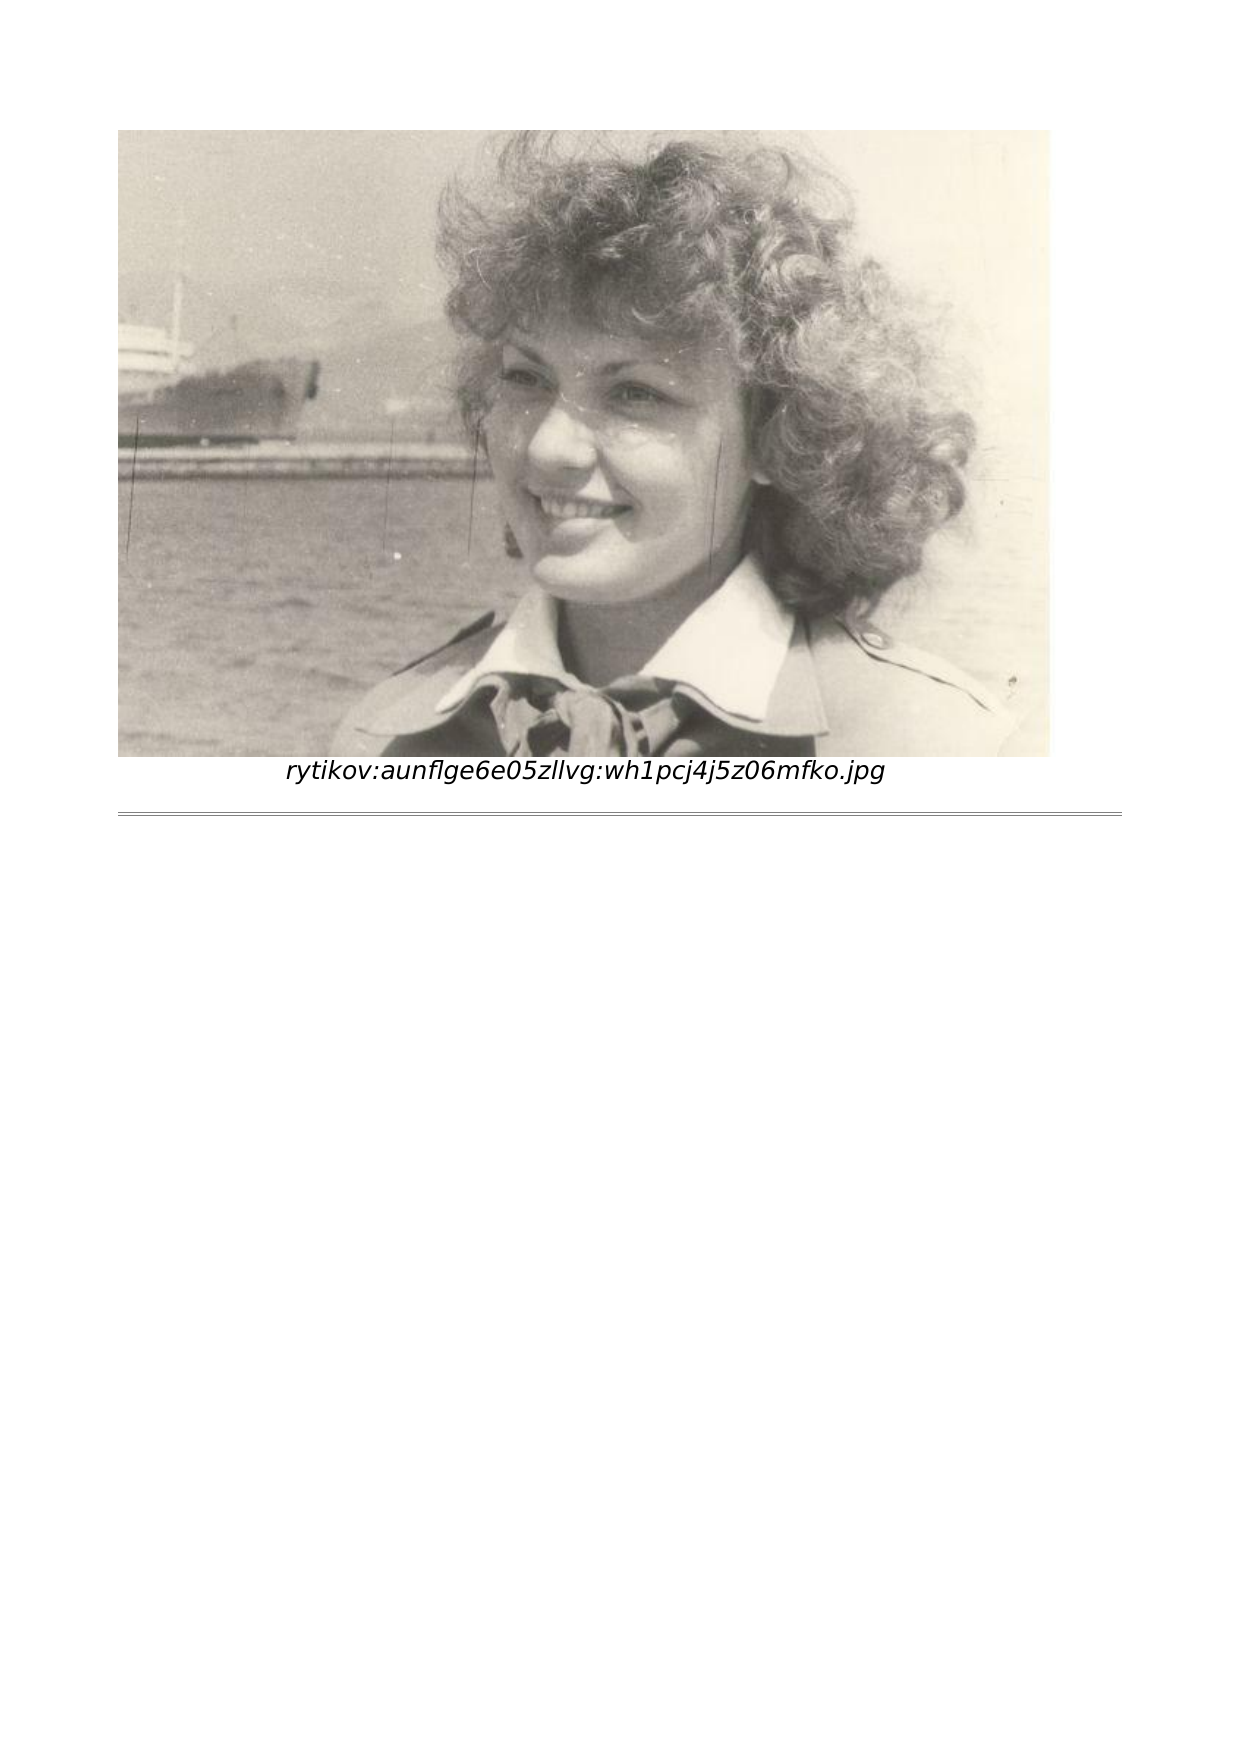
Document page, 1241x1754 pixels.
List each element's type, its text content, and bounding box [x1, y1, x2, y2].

text rytikov:aunflge6e05zllvg:wh1pcj4j5z06mfko.jpg [118, 757, 1056, 785]
picture [118, 130, 1056, 757]
